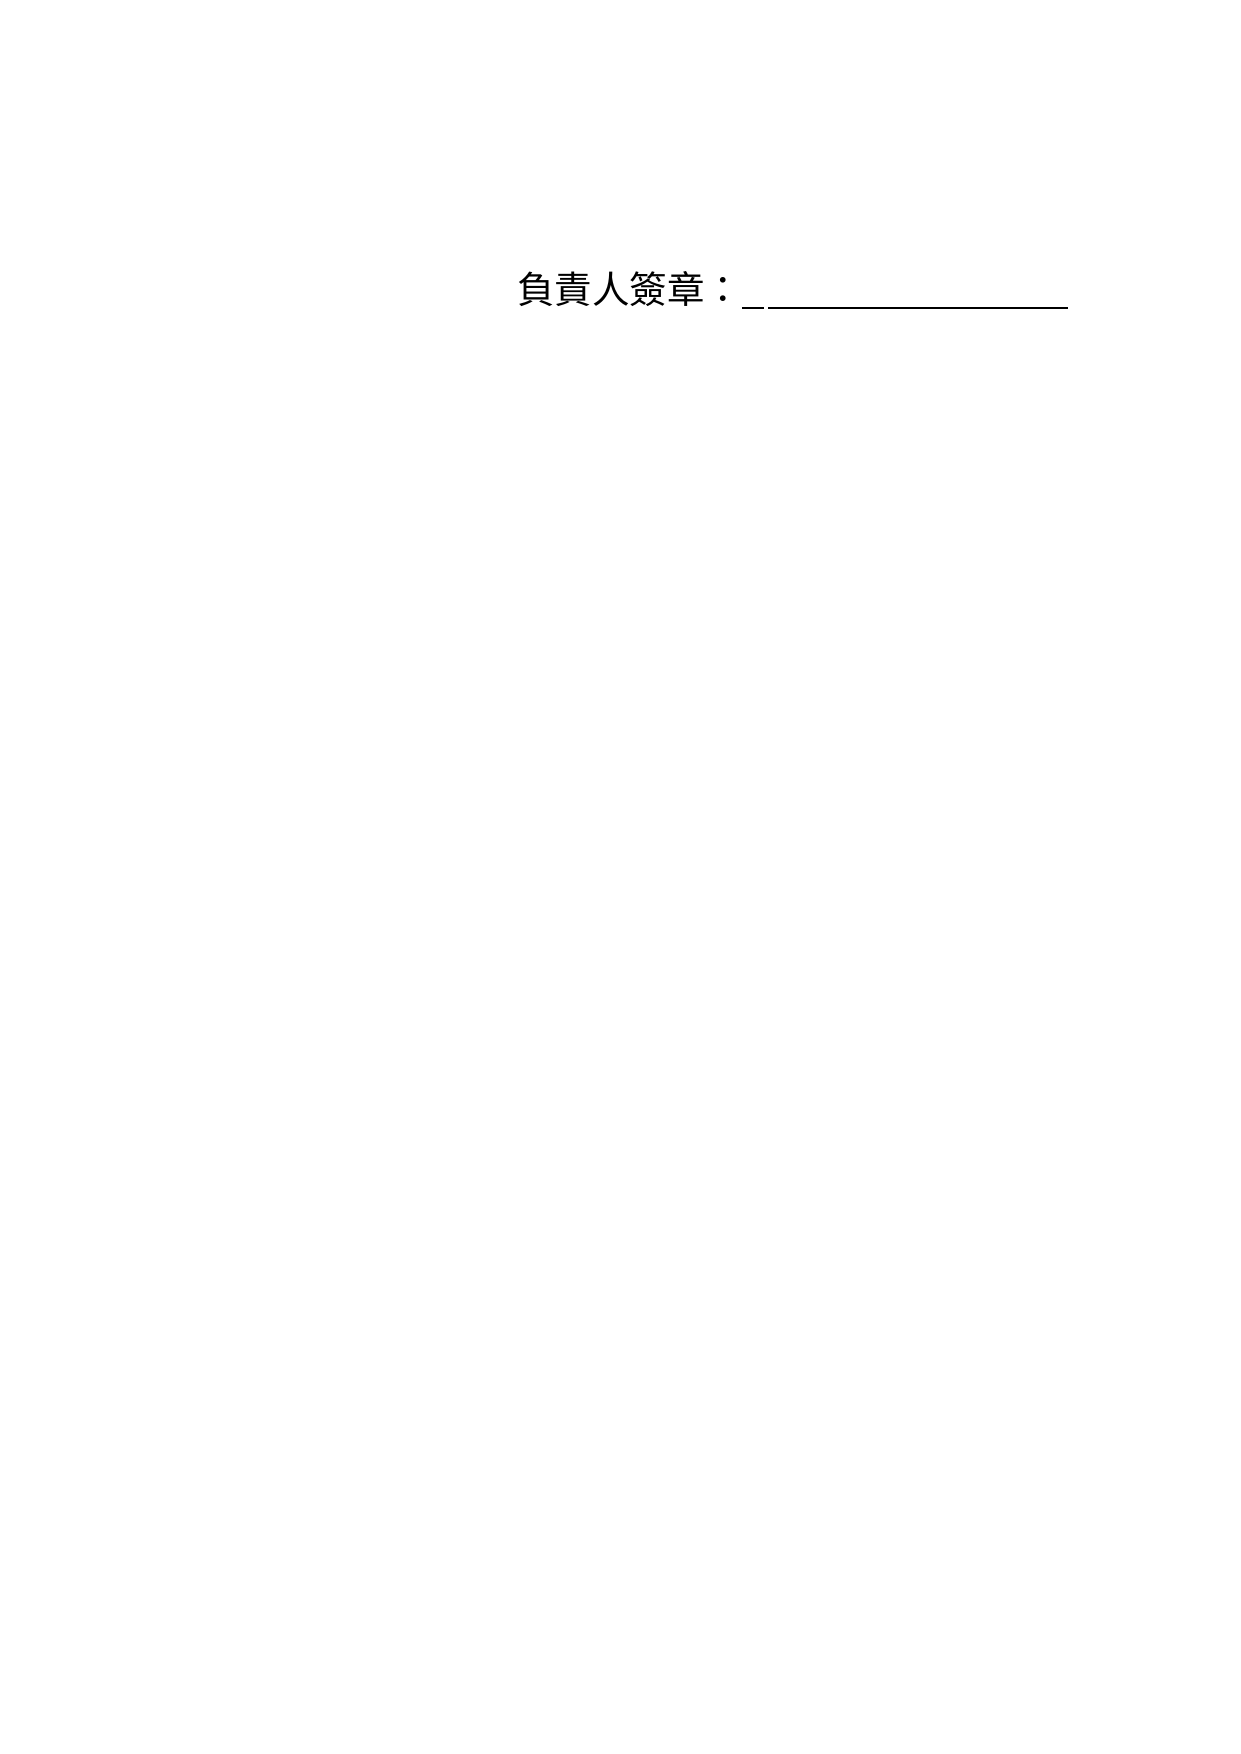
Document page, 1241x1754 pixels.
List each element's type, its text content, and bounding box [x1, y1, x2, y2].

text 負責人簽章： [118, 189, 1113, 314]
